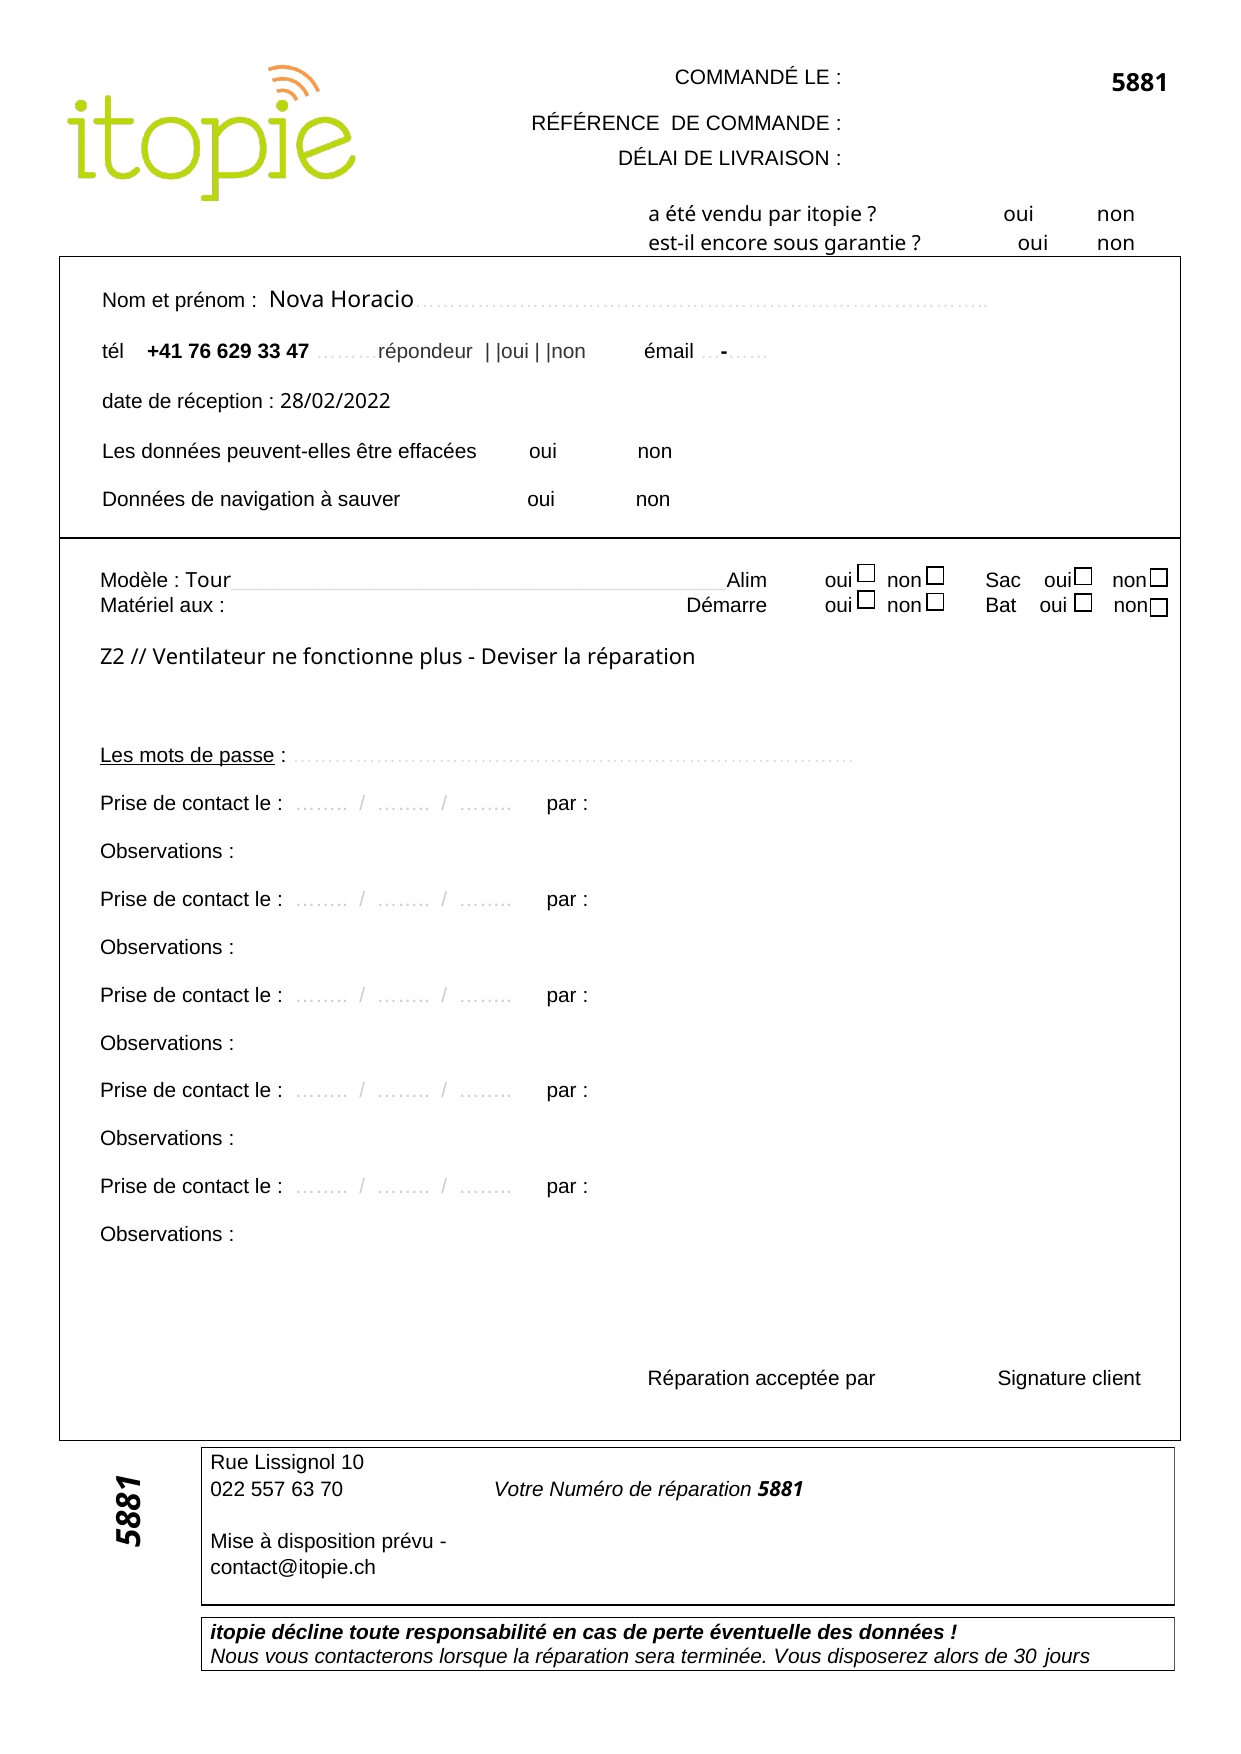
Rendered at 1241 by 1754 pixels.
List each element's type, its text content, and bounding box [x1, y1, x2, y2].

text Les mots de passe : ……………………………………………………………………… [60, 740, 1180, 767]
table_cell [847, 140, 1180, 175]
text Observations : [60, 836, 1180, 863]
table_cell [847, 105, 1180, 140]
table_header Rue Lissignol 10 022 557 63 70 Votre Numéro de réparation 5881 Mise à disposition prévu - contact@itopie.ch [195, 1441, 1180, 1611]
picture [67, 65, 356, 201]
text Observations : [60, 1219, 1180, 1246]
text Observations : [60, 1123, 1180, 1150]
text Observations : [60, 1027, 1180, 1054]
text Données de navigation à sauver oui non [60, 484, 1180, 511]
text Modèle : Tour Alim oui non Sac oui non [60, 562, 856, 590]
text Prise de contact le : …….. / …….. / …….. par : [60, 979, 1180, 1006]
text Observations : [60, 931, 1180, 958]
table_cell DÉLAI DE LIVRAISON : [490, 140, 847, 175]
table_header COMMANDÉ LE : [490, 59, 847, 104]
text date de réception : 28/02/2022 [60, 383, 1180, 415]
table_cell itopie décline toute responsabilité en cas de perte éventuelle des données ! Nous vous contacterons lorsque la réparation sera terminée. Vous disposerez alors de 30 jours [195, 1611, 1180, 1677]
table_cell RÉFÉRENCE DE COMMANDE : [490, 105, 847, 140]
text a été vendu par itopie ? oui non [59, 199, 1181, 228]
text est-il encore sous garantie ? oui non [59, 228, 1181, 256]
text Prise de contact le : …….. / …….. / …….. par : [60, 1075, 1180, 1102]
text Prise de contact le : …….. / …….. / …….. par : [60, 883, 1180, 911]
text Modèle : Tour Alim oui non Sac oui non [948, 562, 1180, 590]
text Modèle : Tour Alim oui non Sac oui non [879, 562, 925, 590]
text Les données peuvent-elles être effacées oui non [60, 436, 1180, 463]
text Prise de contact le : …….. / …….. / …….. par : [60, 788, 1180, 815]
text Réparation acceptée par Signature client [60, 1363, 1180, 1390]
text Matériel aux : Démarre oui non Bat oui non [60, 590, 1180, 617]
text Nom et prénom : Nova Horacio……………………………………………………………………….. [60, 280, 1180, 314]
text Prise de contact le : …….. / …….. / …….. par : [60, 1171, 1180, 1198]
text tél +41 76 629 33 47 ………répondeur | |oui | |non émail …-…… [60, 335, 1180, 362]
table_header 5881 [847, 59, 1180, 104]
table_header 5881 [59, 1441, 195, 1677]
text Z2 // Ventilateur ne fonctionne plus - Deviser la réparation [60, 638, 1180, 671]
